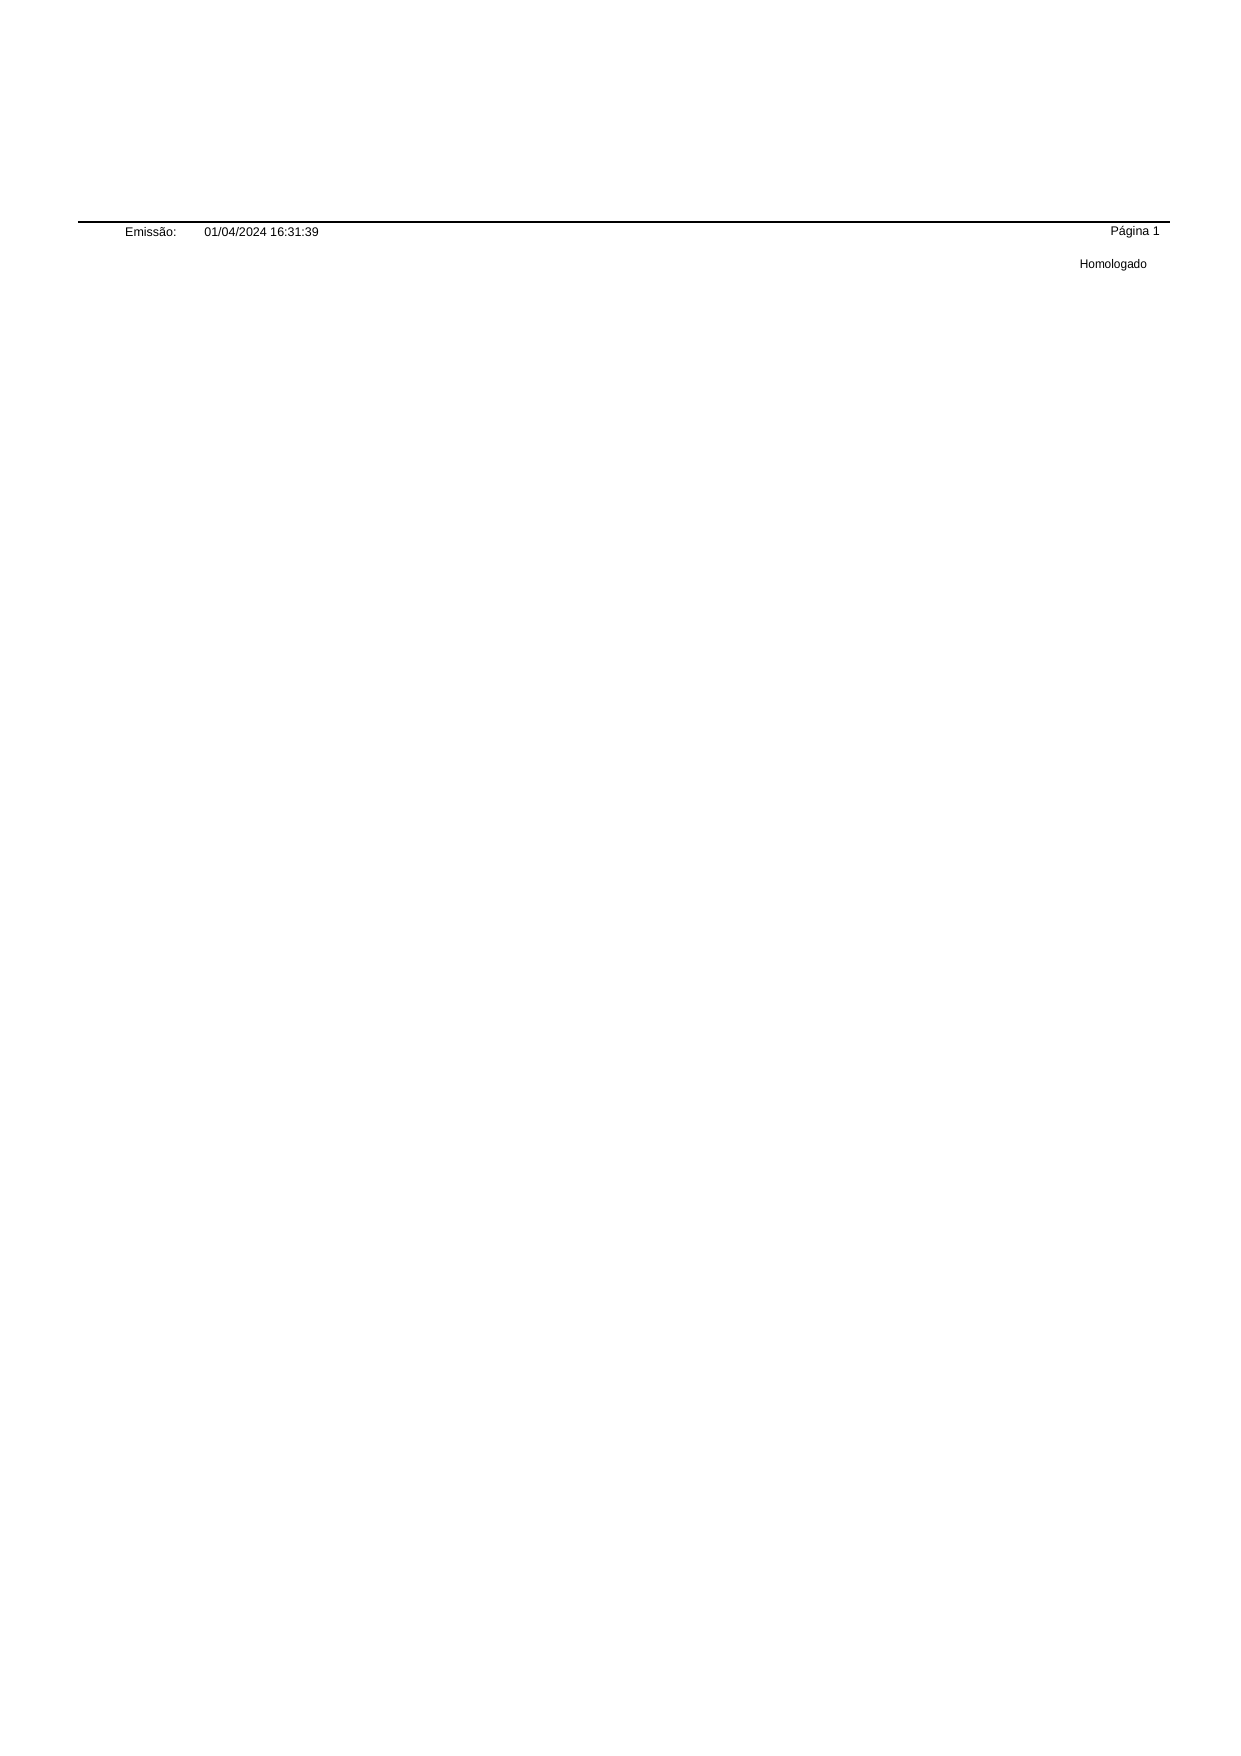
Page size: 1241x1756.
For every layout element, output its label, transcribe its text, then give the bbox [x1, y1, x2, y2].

text Homologado [77, 257, 1147, 271]
text Emissão: 01/04/2024 16:31:39 Página 1 [125, 224, 1241, 239]
